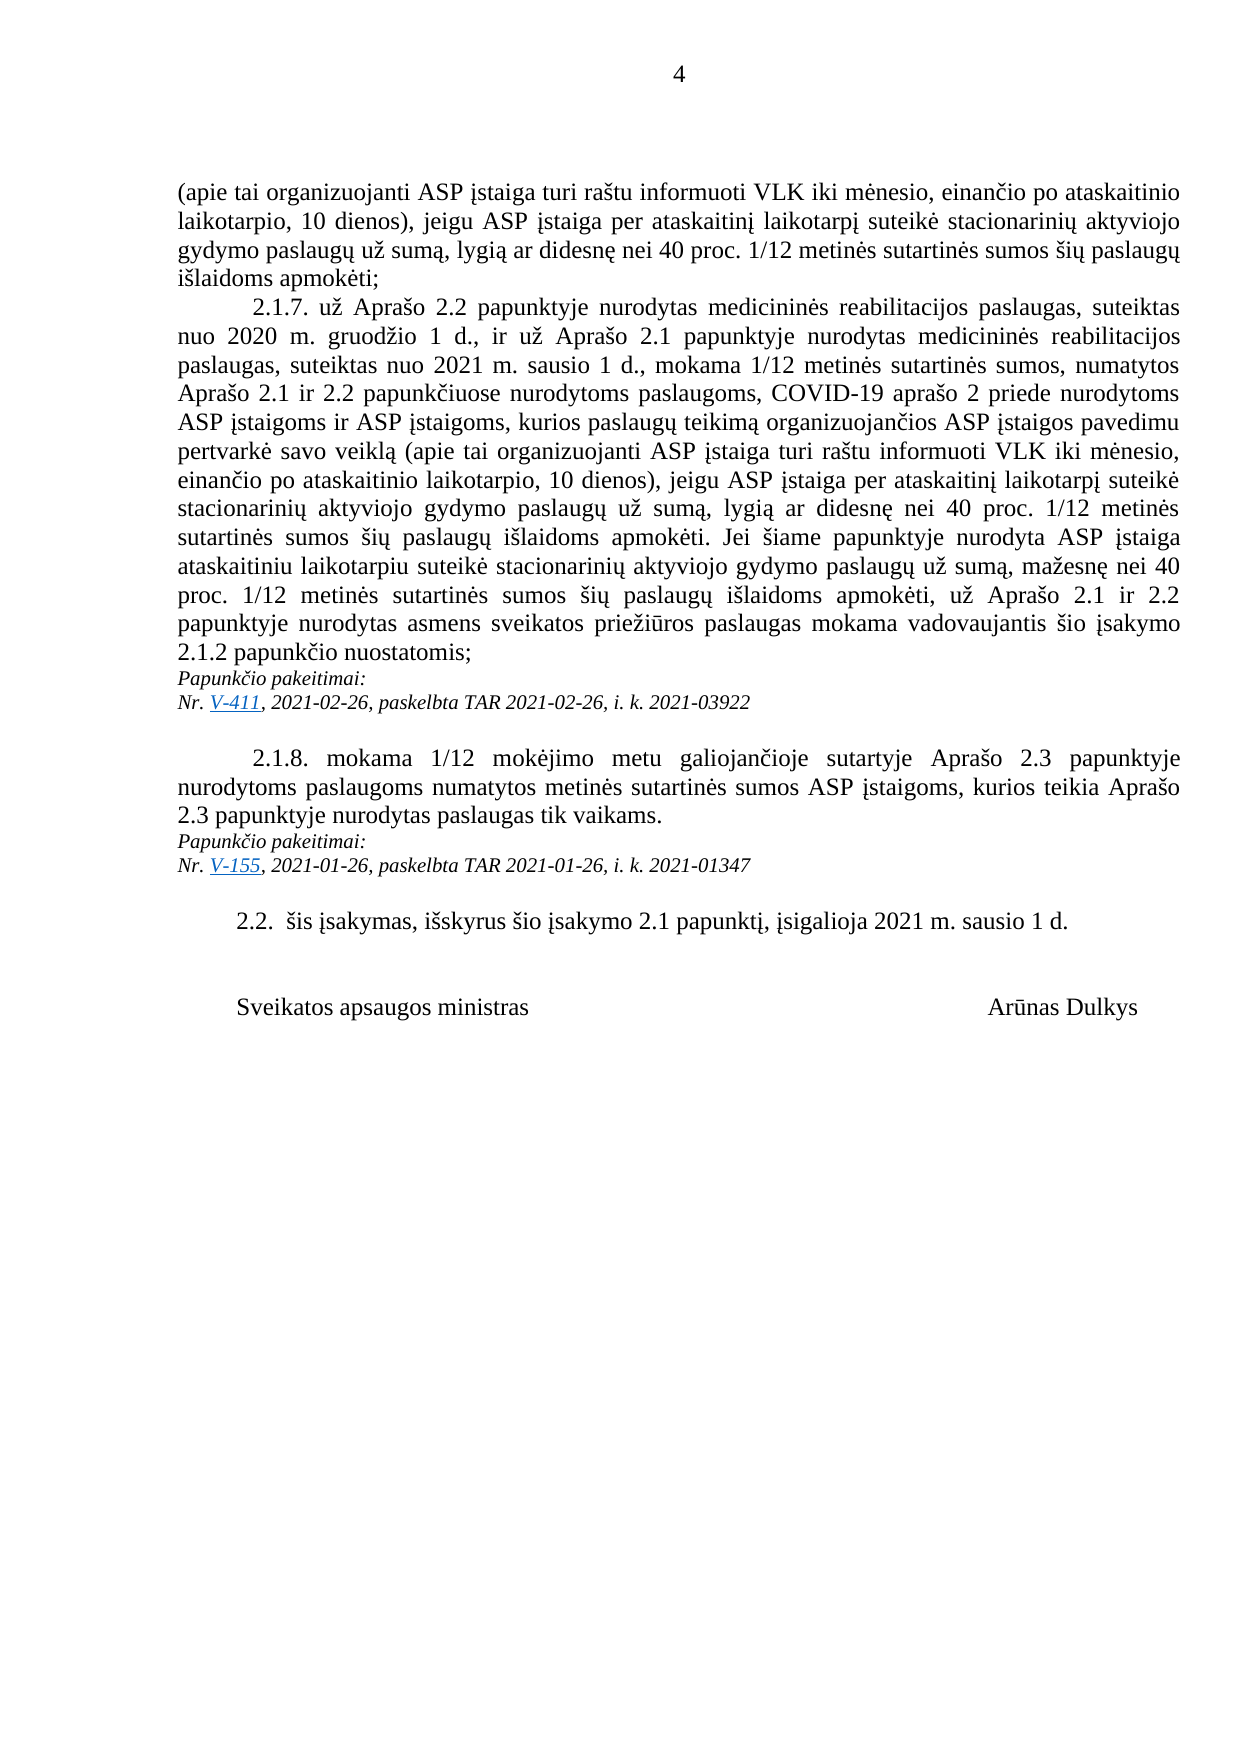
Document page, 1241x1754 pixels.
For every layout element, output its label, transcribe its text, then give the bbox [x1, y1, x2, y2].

text 2.2. šis įsakymas, išskyrus šio įsakymo 2.1 papunktį, įsigalioja 2021 m. sausio 1 d. [177, 906, 1181, 935]
text Nr. V-155, 2021-01-26, paskelbta TAR 2021-01-26, i. k. 2021-01347 [177, 853, 1181, 877]
text Nr. V-411, 2021-02-26, paskelbta TAR 2021-02-26, i. k. 2021-03922 [177, 690, 1181, 714]
text Papunkčio pakeitimai: [177, 829, 1181, 853]
text 2.1.8. mokama 1/12 mokėjimo metu galiojančioje sutartyje Aprašo 2.3 papunktyje nurodytoms paslaugoms numatytos metinės sutartinės sumos ASP įstaigoms, kurios teikia Aprašo 2.3 papunktyje nurodytas paslaugas tik vaikams. [177, 743, 1181, 829]
text Sveikatos apsaugos ministras Arūnas Dulkys [177, 992, 1181, 1021]
text 2.1.7. už Aprašo 2.2 papunktyje nurodytas medicininės reabilitacijos paslaugas, suteiktas nuo 2020 m. gruodžio 1 d., ir už Aprašo 2.1 papunktyje nurodytas medicininės reabilitacijos paslaugas, suteiktas nuo 2021 m. sausio 1 d., mokama 1/12 metinės sutartinės sumos, numatytos Aprašo 2.1 ir 2.2 papunkčiuose nurodytoms paslaugoms, COVID-19 aprašo 2 priede nurodytoms ASP įstaigoms ir ASP įstaigoms, kurios paslaugų teikimą organizuojančios ASP įstaigos pavedimu pertvarkė savo veiklą (apie tai organizuojanti ASP įstaiga turi raštu informuoti VLK iki mėnesio, einančio po ataskaitinio laikotarpio, 10 dienos), jeigu ASP įstaiga per ataskaitinį laikotarpį suteikė stacionarinių aktyviojo gydymo paslaugų už sumą, lygią ar didesnę nei 40 proc. 1/12 metinės sutartinės sumos šių paslaugų išlaidoms apmokėti. Jei šiame papunktyje nurodyta ASP įstaiga ataskaitiniu laikotarpiu suteikė stacionarinių aktyviojo gydymo paslaugų už sumą, mažesnę nei 40 proc. 1/12 metinės sutartinės sumos šių paslaugų išlaidoms apmokėti, už Aprašo 2.1 ir 2.2 papunktyje nurodytas asmens sveikatos priežiūros paslaugas mokama vadovaujantis šio įsakymo 2.1.2 papunkčio nuostatomis; [177, 292, 1181, 666]
text Papunkčio pakeitimai: [177, 666, 1181, 690]
text (apie tai organizuojanti ASP įstaiga turi raštu informuoti VLK iki mėnesio, einančio po ataskaitinio laikotarpio, 10 dienos), jeigu ASP įstaiga per ataskaitinį laikotarpį suteikė stacionarinių aktyviojo gydymo paslaugų už sumą, lygią ar didesnę nei 40 proc. 1/12 metinės sutartinės sumos šių paslaugų išlaidoms apmokėti; [177, 177, 1181, 292]
